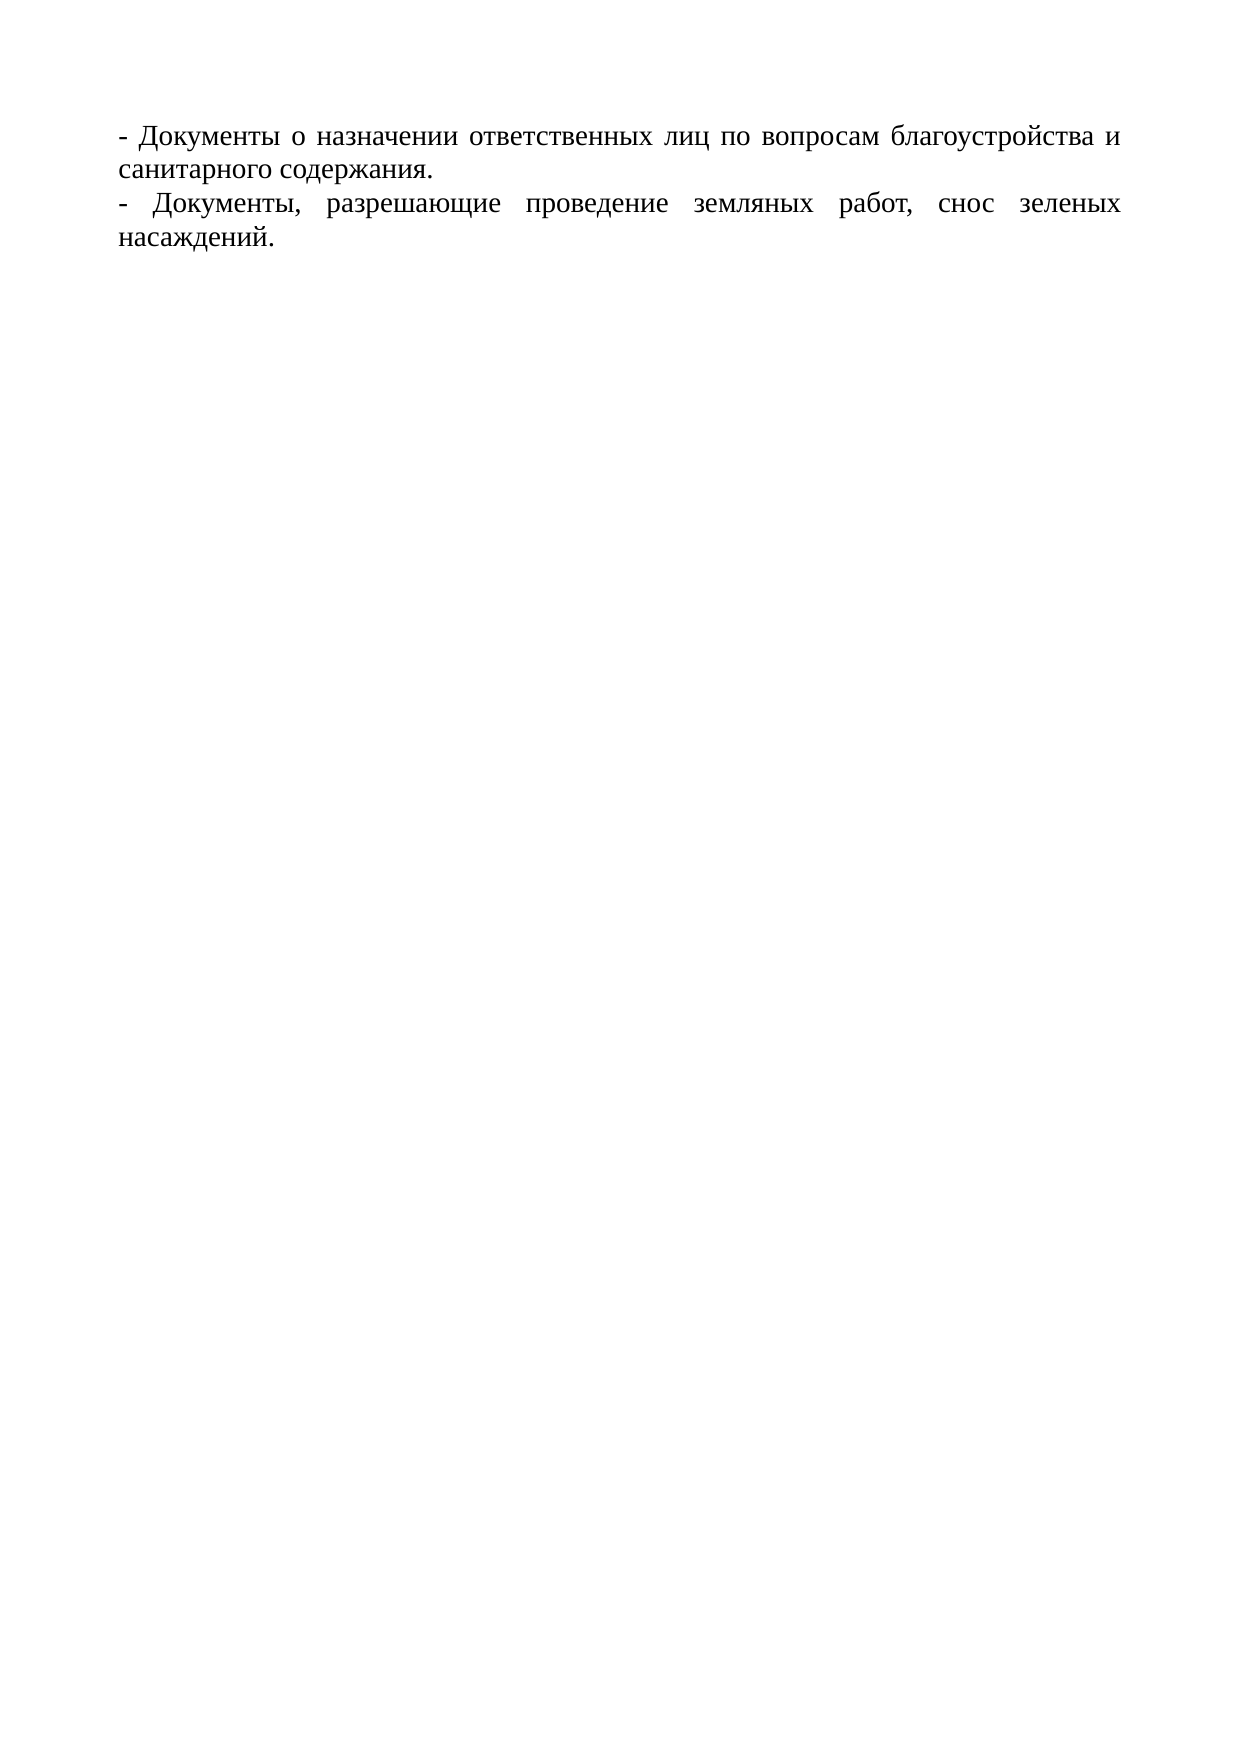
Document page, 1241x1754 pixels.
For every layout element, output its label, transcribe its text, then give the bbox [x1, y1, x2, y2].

text - Документы о назначении ответственных лиц по вопросам благоустройства и санитарного содержания. [118, 118, 1122, 185]
text - Документы, разрешающие проведение земляных работ, снос зеленых насаждений. [118, 185, 1122, 252]
